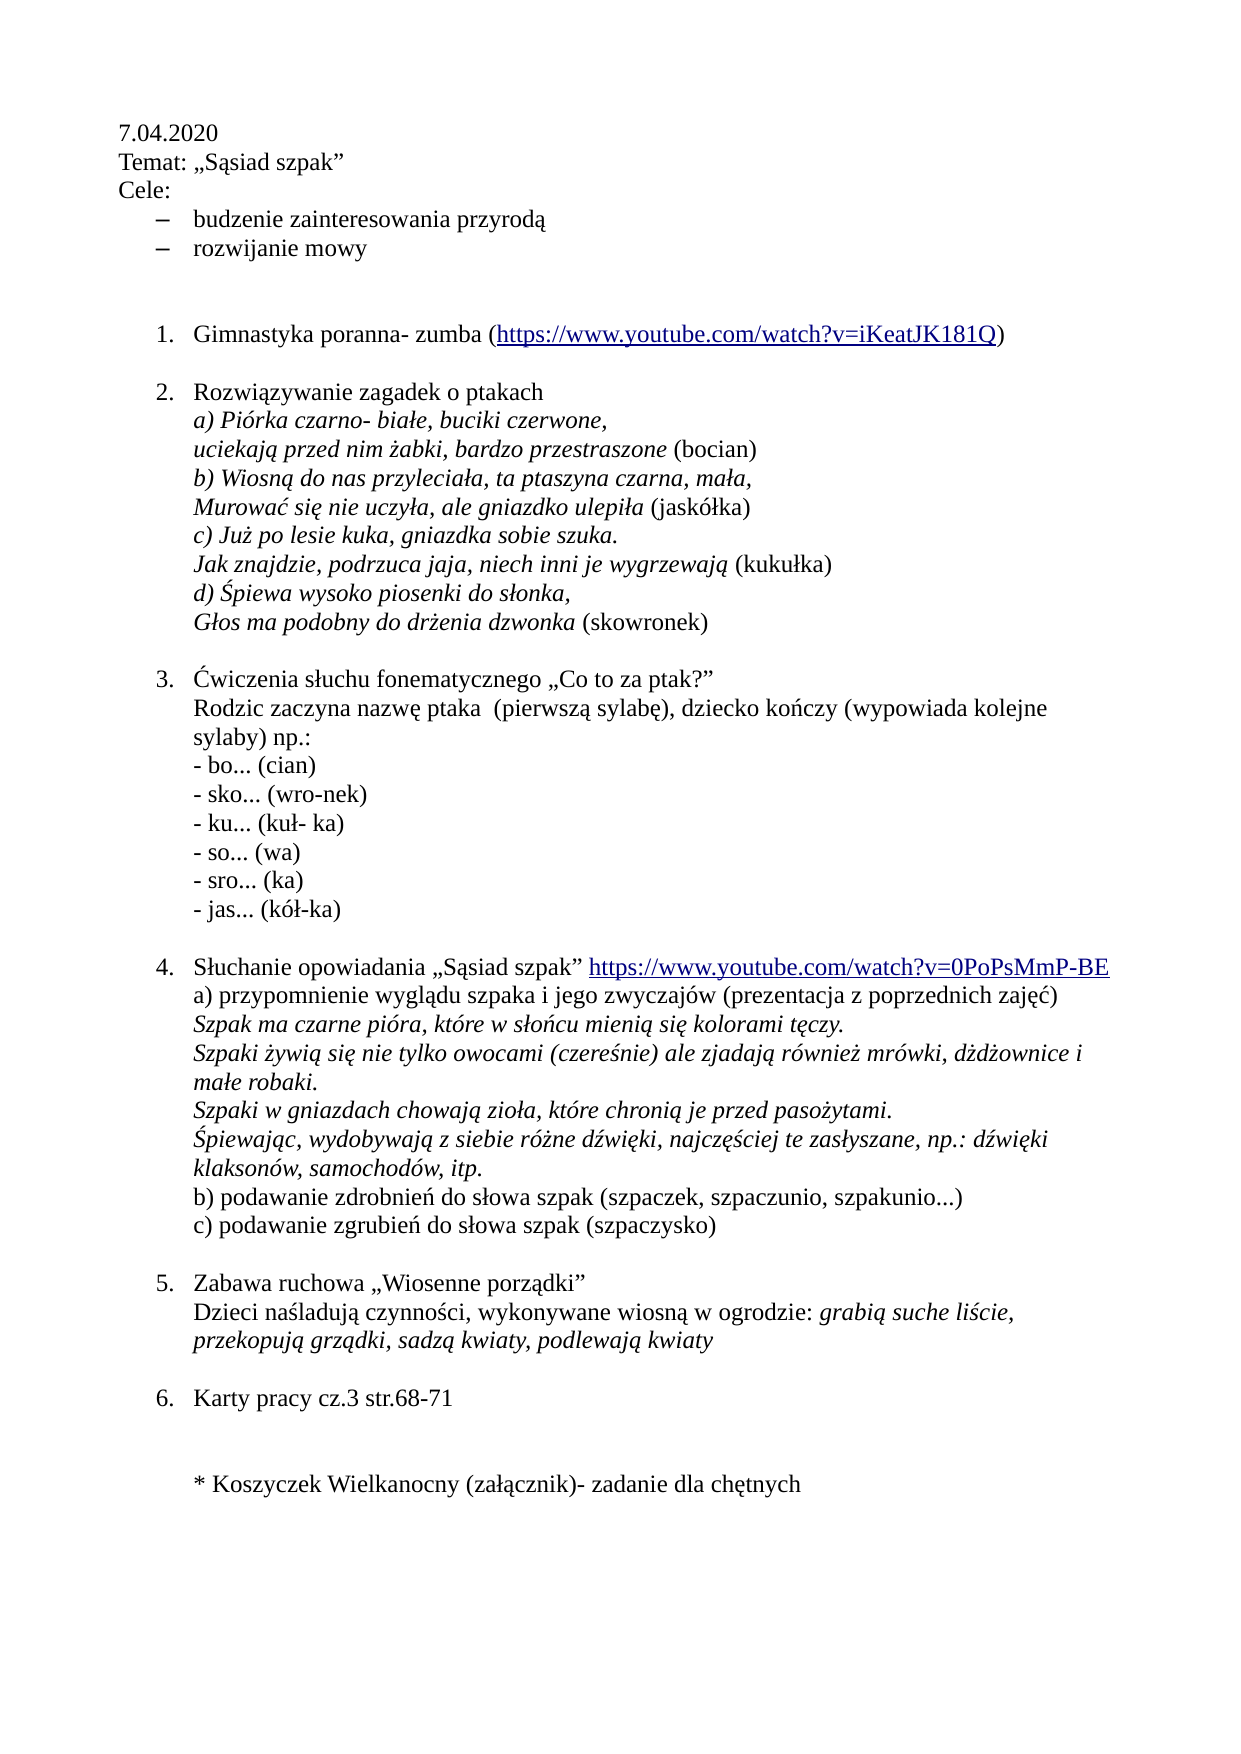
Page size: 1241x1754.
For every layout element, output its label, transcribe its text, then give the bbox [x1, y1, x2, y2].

list Rozwiązywanie zagadek o ptakach [156, 377, 1122, 406]
list - sro... (ka) [156, 866, 1122, 894]
list Rodzic zaczyna nazwę ptaka (pierwszą sylabę), dziecko kończy (wypowiada kolejne sylaby) np.: [156, 693, 1122, 751]
list Śpiewając, wydobywają z siebie różne dźwięki, najczęściej te zasłyszane, np.: dźwięki klaksonów, samochodów, itp. [156, 1124, 1122, 1182]
list Zabawa ruchowa „Wiosenne porządki” [156, 1268, 1122, 1297]
list Szpak ma czarne pióra, które w słońcu mienią się kolorami tęczy. [156, 1009, 1122, 1038]
list budzenie zainteresowania przyrodą [156, 204, 1122, 233]
list b) Wiosną do nas przyleciała, ta ptaszyna czarna, mała, [156, 463, 1122, 492]
list a) Piórka czarno- białe, buciki czerwone, [156, 406, 1122, 434]
list - jas... (kół-ka) [156, 894, 1122, 923]
list d) Śpiewa wysoko piosenki do słonka, [156, 578, 1122, 607]
list uciekają przed nim żabki, bardzo przestraszone (bocian) [156, 434, 1122, 463]
list a) przypomnienie wyglądu szpaka i jego zwyczajów (prezentacja z poprzednich zajęć) [156, 981, 1122, 1009]
list - sko... (wro-nek) [156, 779, 1122, 808]
list * Koszyczek Wielkanocny (załącznik)- zadanie dla chętnych [156, 1469, 1122, 1498]
list c) Już po lesie kuka, gniazdka sobie szuka. [156, 521, 1122, 549]
list Gimnastyka poranna- zumba (https://www.youtube.com/watch?v=iKeatJK181Q) [156, 319, 1122, 377]
list Szpaki w gniazdach chowają zioła, które chronią je przed pasożytami. [156, 1096, 1122, 1124]
list Słuchanie opowiadania „Sąsiad szpak” https://www.youtube.com/watch?v=0PoPsMmP-BE [156, 952, 1122, 981]
list - ku... (kuł- ka) [156, 808, 1122, 837]
list Karty pracy cz.3 str.68-71 [156, 1383, 1122, 1412]
list b) podawanie zdrobnień do słowa szpak (szpaczek, szpaczunio, szpakunio...) [156, 1182, 1122, 1211]
list Szpaki żywią się nie tylko owocami (czereśnie) ale zjadają również mrówki, dżdżownice i małe robaki. [156, 1038, 1122, 1096]
list c) podawanie zgrubień do słowa szpak (szpaczysko) [156, 1211, 1122, 1268]
text 7.04.2020 [118, 118, 1122, 147]
list Głos ma podobny do drżenia dzwonka (skowronek) [156, 607, 1122, 664]
list Dzieci naśladują czynności, wykonywane wiosną w ogrodzie: grabią suche liście, przekopują grządki, sadzą kwiaty, podlewają kwiaty [156, 1297, 1122, 1383]
list - so... (wa) [156, 837, 1122, 866]
list - bo... (cian) [156, 751, 1122, 779]
list Jak znajdzie, podrzuca jaja, niech inni je wygrzewają (kukułka) [156, 549, 1122, 578]
text Temat: „Sąsiad szpak” [118, 147, 1122, 176]
list rozwijanie mowy [156, 233, 1122, 262]
list Murować się nie uczyła, ale gniazdko ulepiła (jaskółka) [156, 492, 1122, 521]
text Cele: [118, 176, 1122, 204]
list Ćwiczenia słuchu fonematycznego „Co to za ptak?” [156, 664, 1122, 693]
